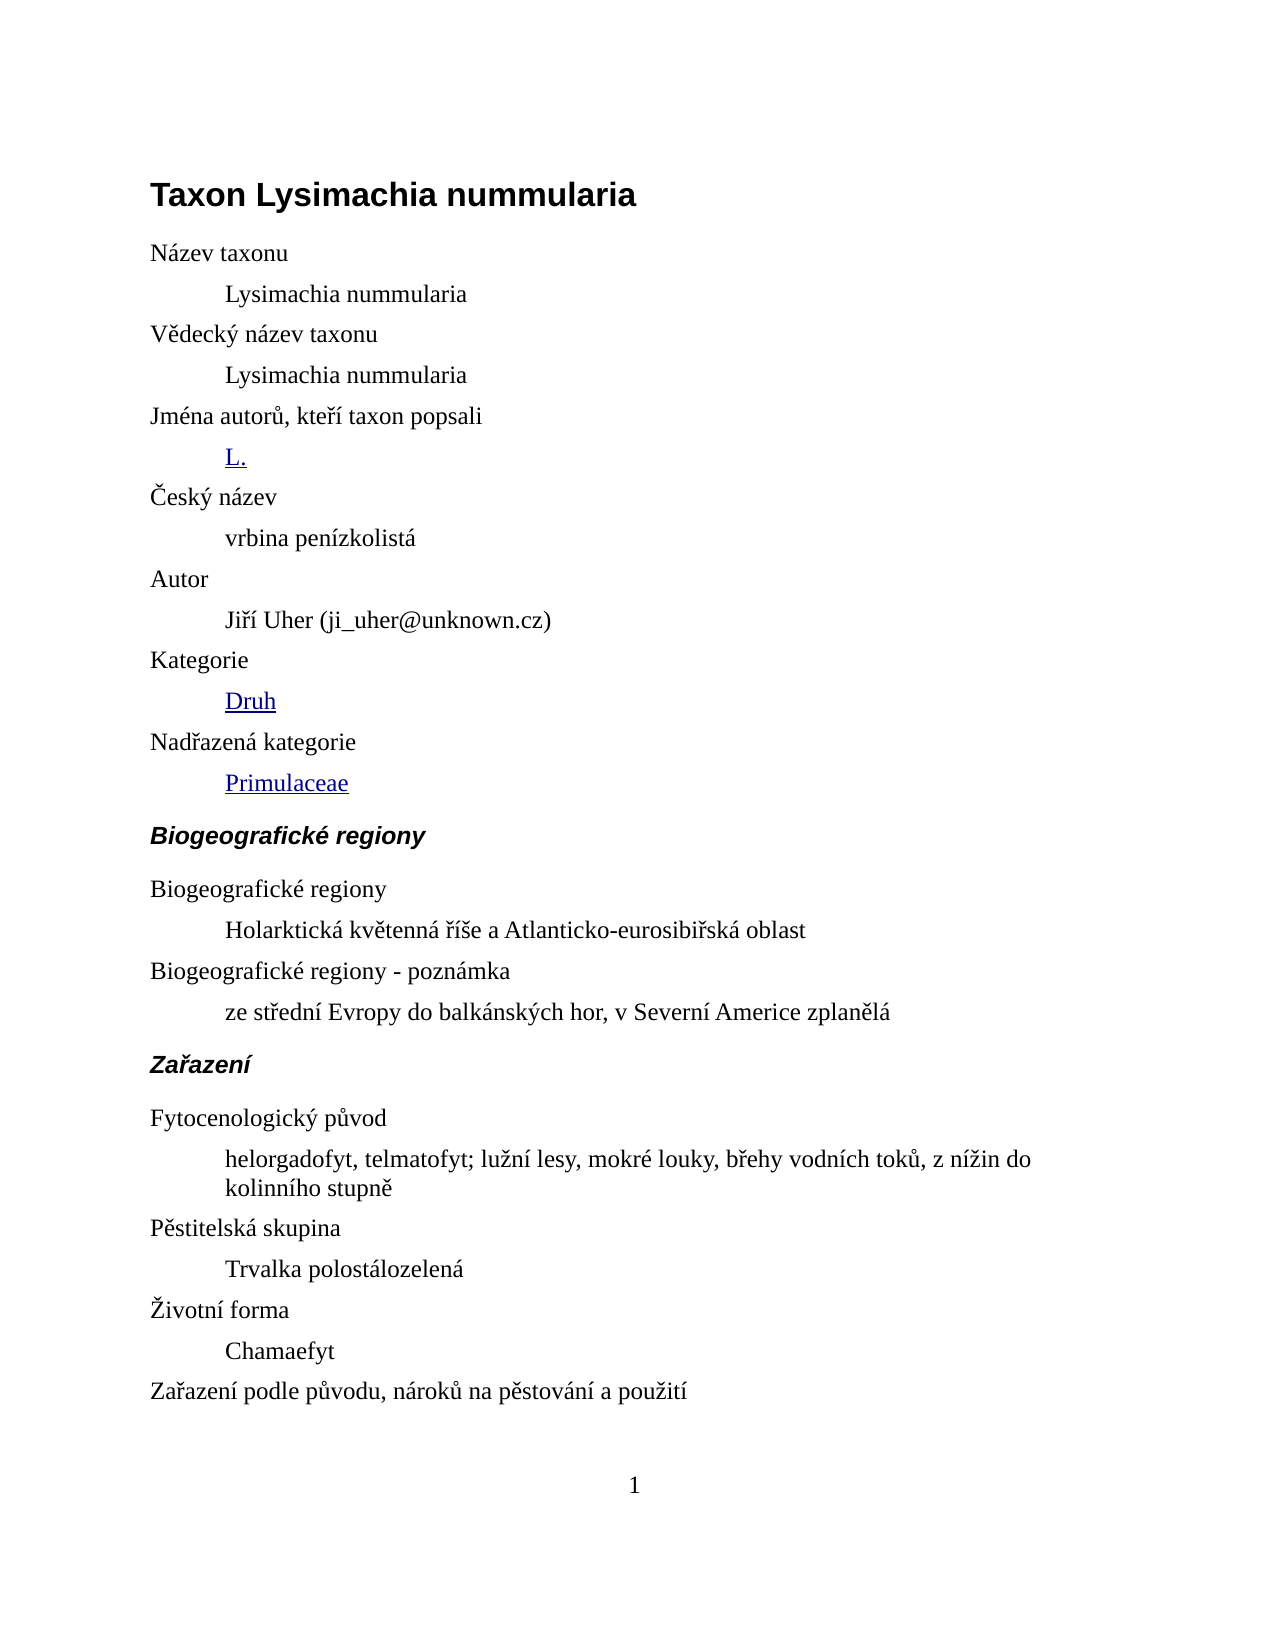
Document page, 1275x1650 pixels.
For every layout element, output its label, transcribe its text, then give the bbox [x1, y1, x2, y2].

text Životní forma [150, 1295, 1125, 1324]
text Autor [150, 564, 1125, 593]
text helorgadofyt, telmatofyt; lužní lesy, mokré louky, břehy vodních toků, z nížin do kolinního stupně [225, 1144, 1125, 1202]
text Trvalka polostálozelená [225, 1254, 1125, 1283]
text Biogeografické regiony - poznámka [150, 956, 1125, 984]
text Vědecký název taxonu [150, 319, 1125, 348]
text Druh [225, 686, 1125, 715]
text vrbina penízkolistá [225, 523, 1125, 552]
text Lysimachia nummularia [225, 360, 1125, 389]
text L. [225, 442, 1125, 471]
text Jiří Uher (ji_uher@unknown.cz) [225, 605, 1125, 633]
text Pěstitelská skupina [150, 1213, 1125, 1242]
text Biogeografické regiony [150, 874, 1125, 903]
text Český název [150, 482, 1125, 511]
text Chamaefyt [225, 1336, 1125, 1364]
text ze střední Evropy do balkánských hor, v Severní Americe zplanělá [225, 997, 1125, 1025]
text Holarktická květenná říše a Atlanticko-eurosibiřská oblast [225, 915, 1125, 944]
text Název taxonu [150, 238, 1125, 267]
text Nadřazená kategorie [150, 727, 1125, 756]
subtitle Biogeografické regiony [150, 821, 1125, 850]
text Primulaceae [225, 768, 1125, 796]
text Jména autorů, kteří taxon popsali [150, 401, 1125, 430]
text Kategorie [150, 645, 1125, 674]
subtitle Taxon Lysimachia nummularia [150, 175, 1125, 214]
subtitle Zařazení [150, 1050, 1125, 1079]
text Fytocenologický původ [150, 1103, 1125, 1132]
text Lysimachia nummularia [225, 279, 1125, 308]
text Zařazení podle původu, nároků na pěstování a použití [150, 1376, 1125, 1405]
